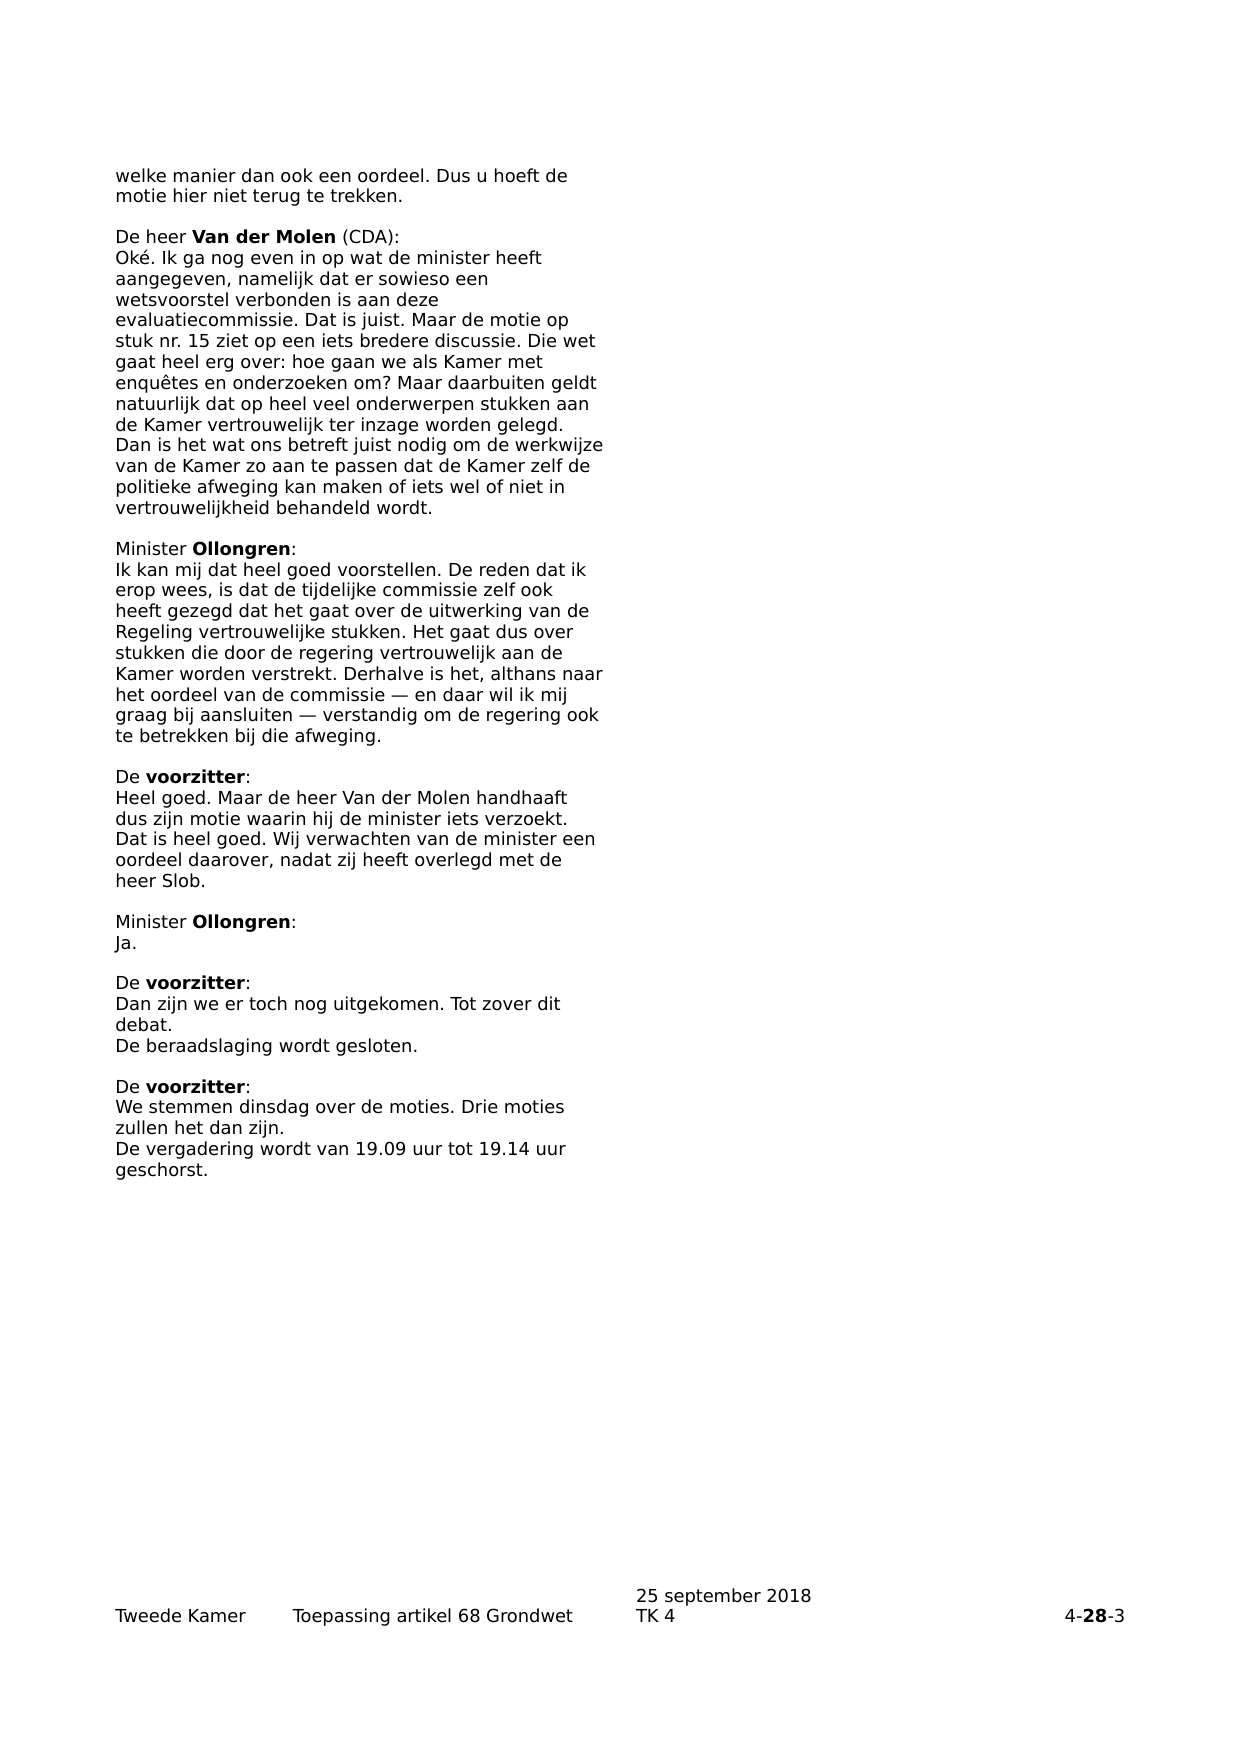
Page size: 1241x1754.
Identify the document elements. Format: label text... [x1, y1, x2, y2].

text Oké. Ik ga nog even in op wat de minister heeft aangegeven, namelijk dat er sowieso een wetsvoorstel verbonden is aan deze evaluatiecommissie. Dat is juist. Maar de motie op stuk nr. 15 ziet op een iets bredere discussie. Die wet gaat heel erg over: hoe gaan we als Kamer met enquêtes en onderzoeken om? Maar daarbuiten geldt natuurlijk dat op heel veel onderwerpen stukken aan de Kamer vertrouwelijk ter inzage worden gelegd. Dan is het wat ons betreft juist nodig om de werkwijze van de Kamer zo aan te passen dat de Kamer zelf de politieke afweging kan maken of iets wel of niet in vertrouwelijkheid behandeld wordt. [115, 248, 605, 518]
text De voorzitter: [115, 1076, 605, 1097]
text Ik kan mij dat heel goed voorstellen. De reden dat ik erop wees, is dat de tijdelijke commissie zelf ook heeft gezegd dat het gaat over de uitwerking van de Regeling vertrouwelijke stukken. Het gaat dus over stukken die door de regering vertrouwelijk aan de Kamer worden verstrekt. Derhalve is het, althans naar het oordeel van de commissie — en daar wil ik mij graag bij aansluiten — verstandig om de regering ook te betrekken bij die afweging. [115, 559, 605, 747]
text De vergadering wordt van 19.09 uur tot 19.14 uur geschorst. [115, 1139, 605, 1181]
text De beraadslaging wordt gesloten. [115, 1036, 605, 1056]
text Heel goed. Maar de heer Van der Molen handhaaft dus zijn motie waarin hij de minister iets verzoekt. Dat is heel goed. Wij verwachten van de minister een oordeel daarover, nadat zij heeft overlegd met de heer Slob. [115, 787, 605, 892]
text welke manier dan ook een oordeel. Dus u hoeft de motie hier niet terug te trekken. [115, 165, 605, 207]
text Minister Ollongren: [115, 538, 605, 559]
text De voorzitter: [115, 767, 605, 787]
text Minister Ollongren: [115, 912, 605, 932]
text Dan zijn we er toch nog uitgekomen. Tot zover dit debat. [115, 994, 605, 1036]
text De voorzitter: [115, 973, 605, 994]
text We stemmen dinsdag over de moties. Drie moties zullen het dan zijn. [115, 1097, 605, 1139]
text Ja. [115, 932, 605, 953]
text De heer Van der Molen (CDA): [115, 227, 605, 248]
